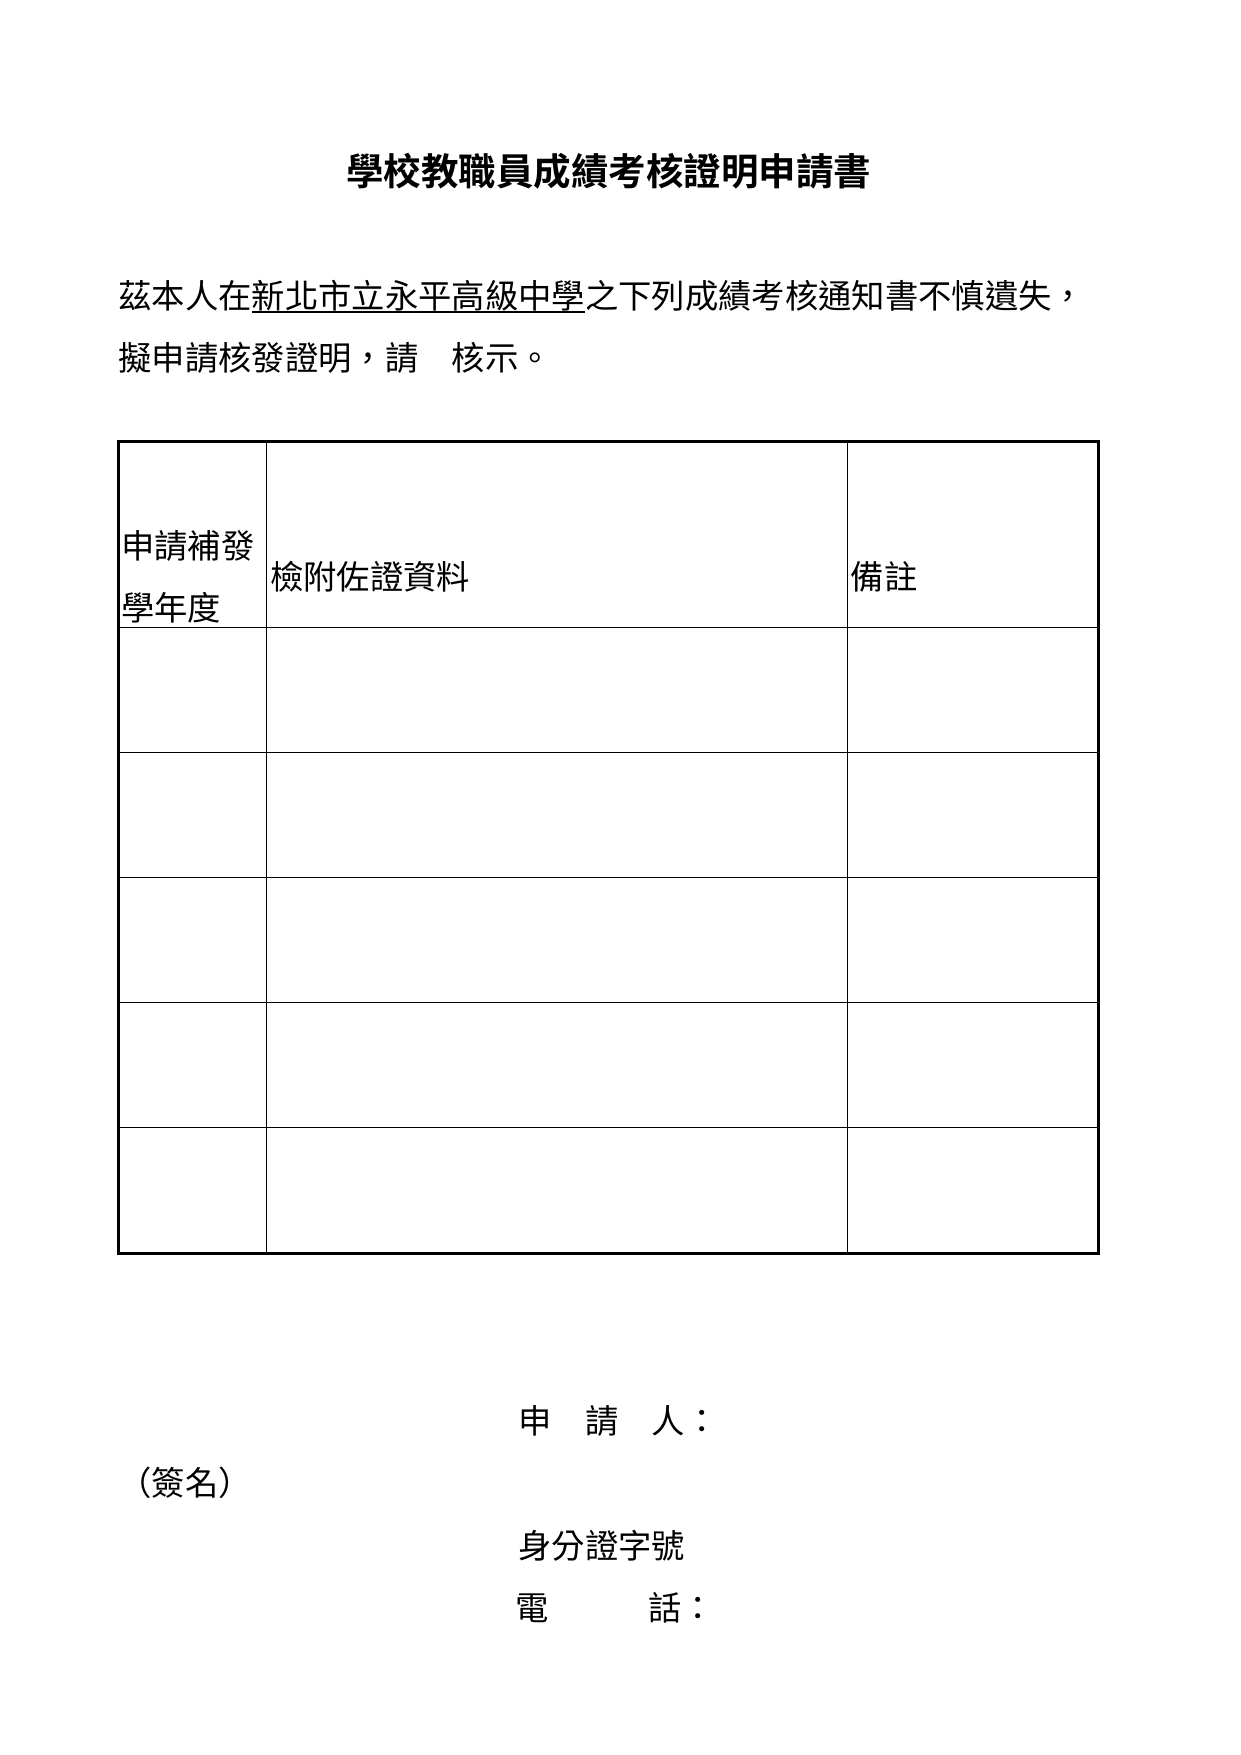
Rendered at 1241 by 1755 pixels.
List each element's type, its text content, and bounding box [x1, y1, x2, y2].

table_cell [120, 1128, 266, 1252]
table_cell [120, 753, 266, 877]
text 茲本人在新北市立永平高級中學之下列成績考核通知書不慎遺失，擬申請核發證明，請 核示。 [118, 252, 1098, 377]
table_cell [848, 878, 1097, 1002]
table_header 申請補發學年度 [120, 443, 266, 627]
table_cell [267, 878, 847, 1002]
table_cell [120, 878, 266, 1002]
table_cell [848, 628, 1097, 752]
table_header 備註 [848, 443, 1097, 627]
table_cell [267, 1003, 847, 1127]
text 身分證字號 [118, 1502, 1098, 1564]
text 電 話： [118, 1564, 1098, 1627]
table_cell [267, 1128, 847, 1252]
text 學校教職員成績考核證明申請書 [118, 127, 1098, 189]
table_cell [267, 753, 847, 877]
table_cell [848, 753, 1097, 877]
table_cell [267, 628, 847, 752]
table_cell [120, 1003, 266, 1127]
table_cell [120, 628, 266, 752]
table_cell [848, 1003, 1097, 1127]
text 申 請 人： （簽名） [118, 1377, 1098, 1502]
table_cell [848, 1128, 1097, 1252]
table_header 檢附佐證資料 [267, 443, 847, 627]
